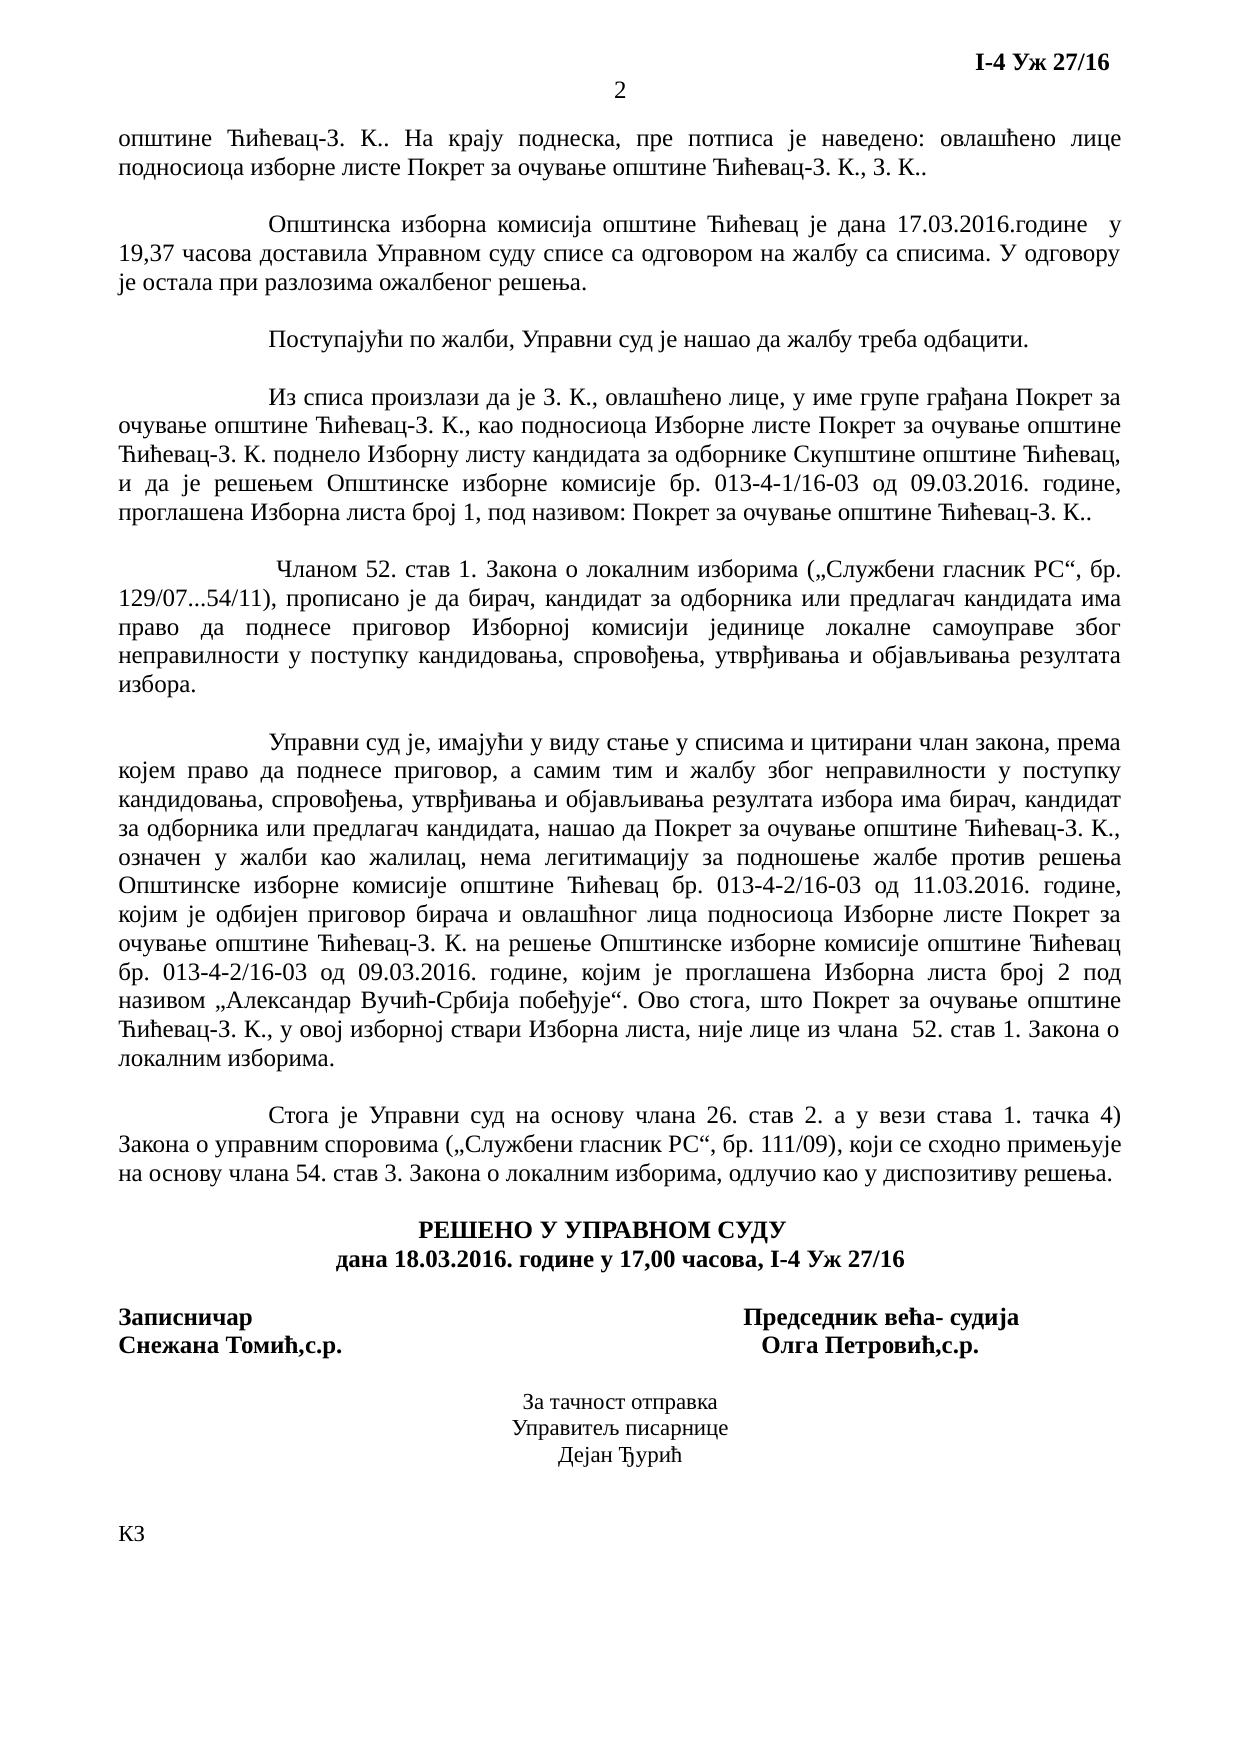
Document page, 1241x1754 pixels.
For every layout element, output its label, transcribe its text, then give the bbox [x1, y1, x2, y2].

text Поступајући по жалби, Управни суд је нашао да жалбу треба одбацити. [118, 324, 1122, 353]
text Стога је Управни суд на основу члана 26. став 2. а у вези става 1. тачка 4) Закона о управним споровима („Службени гласник РС“, бр. 111/09), који се сходно примењује на основу члана 54. став 3. Закона о локалним изборима, одлучио као у диспозитиву решења. [118, 1100, 1122, 1187]
text РЕШЕНО У УПРАВНОМ СУДУ [118, 1215, 1122, 1244]
text КЗ [118, 1520, 1122, 1546]
text општине Ћићевац-З. К.. На крају поднеска, пре потписа је наведено: овлашћено лице подносиоца изборне листе Покрет за очување општине Ћићевац-З. К., З. К.. [118, 123, 1122, 180]
text Управитељ писарнице [118, 1414, 1122, 1441]
text Општинска изборна комисија општине Ћићевац је дана 17.03.2016.године у 19,37 часова доставила Управном суду списе са одговором на жалбу са списима. У одговору је остала при разлозима ожалбеног решења. [118, 209, 1122, 295]
text Дејан Ђурић [118, 1441, 1122, 1467]
text Записничар Председник већа- судија [118, 1302, 1122, 1330]
text За тачност отправка [118, 1388, 1122, 1414]
text Снежана Томић,с.р. Олга Петровић,с.р. [118, 1330, 1122, 1359]
text Из списа произлази да је З. К., овлашћено лице, у име групе грађана Покрет за очување општине Ћићевац-З. К., као подносиоца Изборне листе Покрет за очување општине Ћићевац-З. К. поднело Изборну листу кандидата за одборнике Скупштине општине Ћићевац, и да је решењем Општинске изборне комисије бр. 013-4-1/16-03 од 09.03.2016. године, проглашена Изборна листа број 1, под називом: Покрет за очување општине Ћићевац-З. К.. [118, 382, 1122, 525]
text Чланом 52. став 1. Закона о локалним изборима („Службени гласник РС“, бр. 129/07...54/11), прописано је да бирач, кандидат за одборника или предлагач кандидата има право да поднесе приговор Изборној комисији јединице локалне самоуправе због неправилности у поступку кандидовања, спровођења, утврђивања и објављивања резултата избора. [118, 554, 1122, 698]
text дана 18.03.2016. године у 17,00 часова, I-4 Уж 27/16 [118, 1244, 1122, 1273]
text Управни суд је, имајући у виду стање у списима и цитирани члан закона, према којем право да поднесе приговор, а самим тим и жалбу због неправилности у поступку кандидовања, спровођења, утврђивања и објављивања резултата избора има бирач, кандидат за одборника или предлагач кандидата, нашао да Покрет за очување општине Ћићевац-З. К., означен у жалби као жалилац, нема легитимацију за подношење жалбе против решења Општинске изборне комисије општине Ћићевац бр. 013-4-2/16-03 од 11.03.2016. године, којим је одбијен приговор бирача и овлашћног лица подносиоца Изборне листе Покрет за очување општине Ћићевац-З. К. на решење Општинске изборне комисије општине Ћићевац бр. 013-4-2/16-03 од 09.03.2016. године, којим је проглашена Изборна листа број 2 под називом „Александар Вучић-Србија побеђује“. Ово стога, што Покрет за очување општине Ћићевац-З. К., у овој изборној ствари Изборна листа, није лице из члана 52. став 1. Закона о локалним изборима. [118, 727, 1122, 1072]
